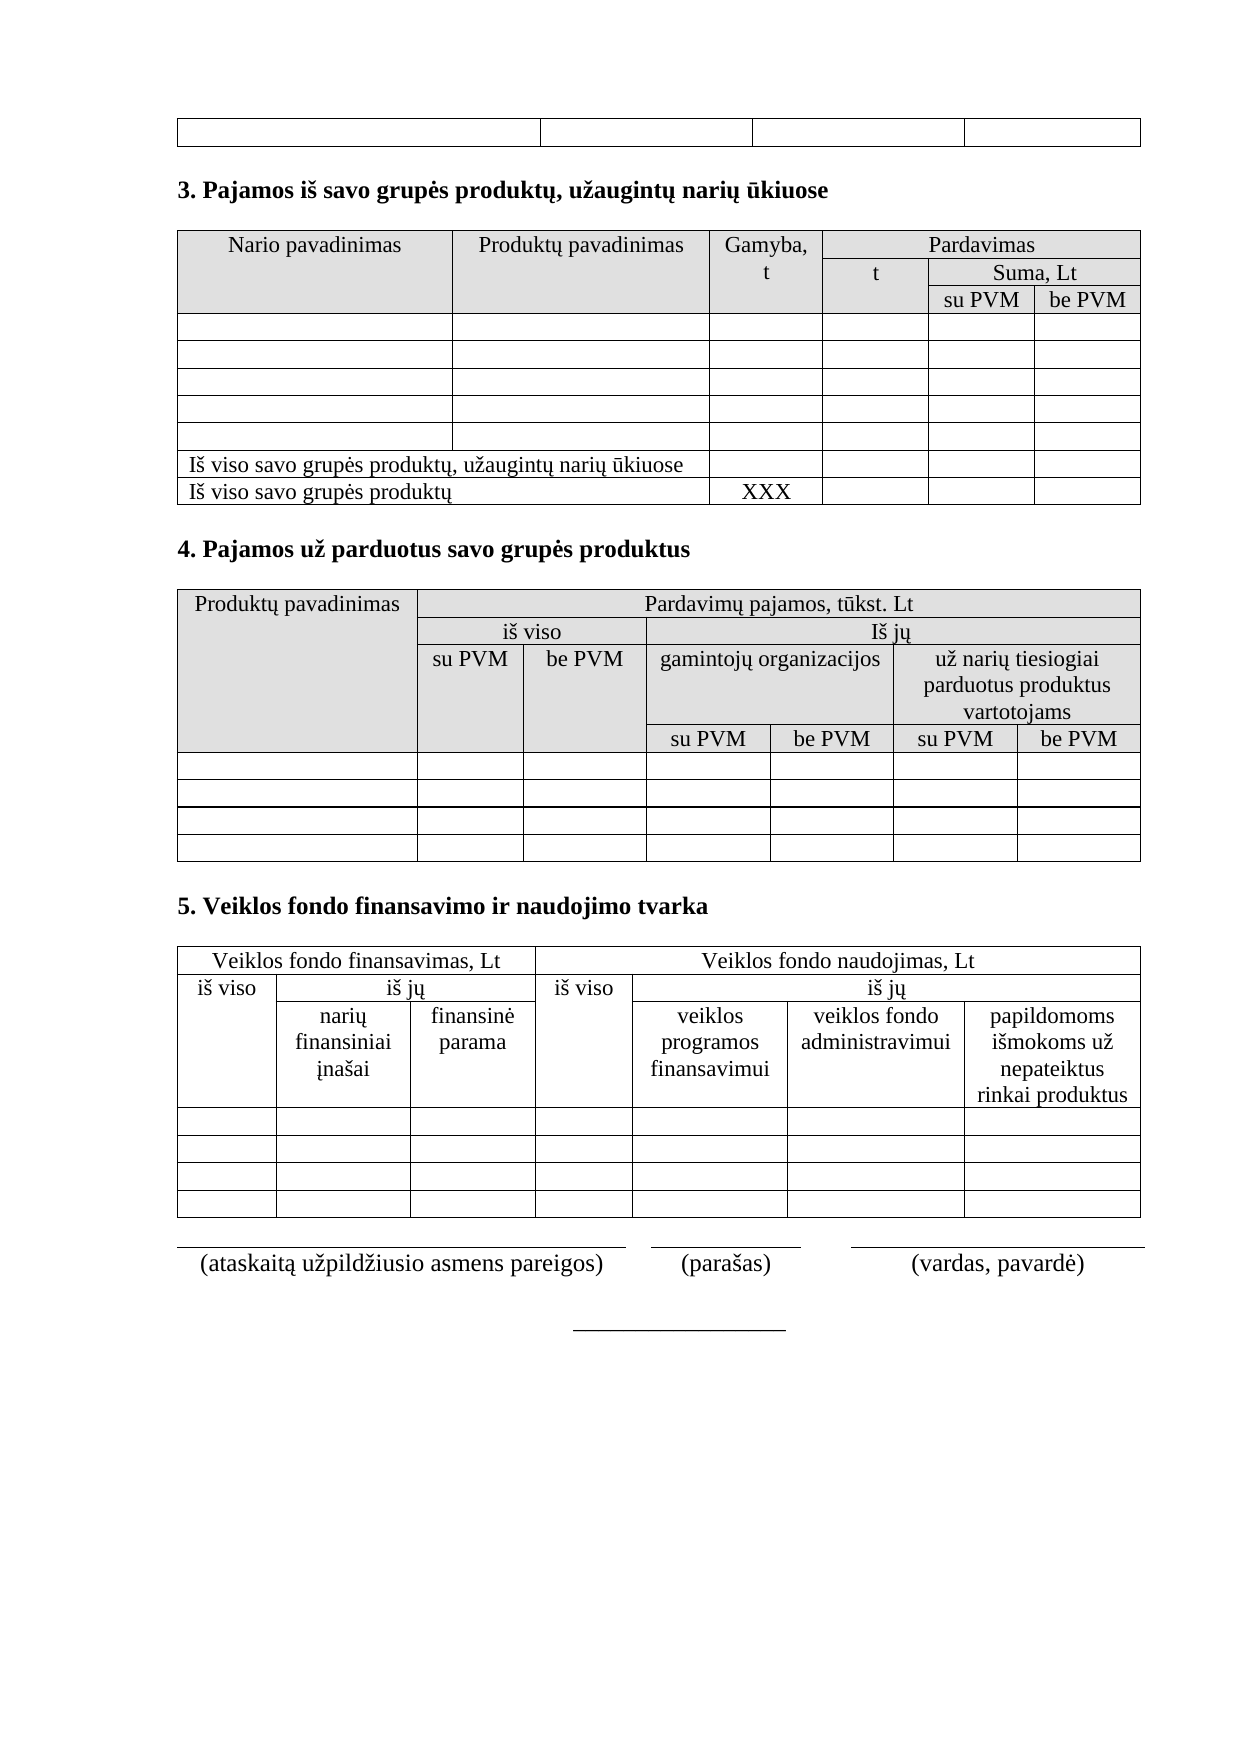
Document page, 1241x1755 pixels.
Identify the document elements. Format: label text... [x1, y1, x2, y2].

table_cell [633, 1108, 787, 1135]
table_cell [771, 808, 893, 834]
table_cell [965, 1136, 1140, 1162]
table_cell [178, 780, 417, 806]
table_cell [788, 1163, 964, 1189]
text 3. Pajamos iš savo grupės produktų, užaugintų narių ūkiuose [177, 175, 1181, 204]
table_cell veiklos programos finansavimui [633, 1002, 787, 1107]
table_cell Iš jų [647, 618, 1140, 644]
table_cell [929, 369, 1034, 395]
table_cell [1035, 314, 1140, 340]
table_cell be PVM [524, 645, 646, 752]
table_cell [178, 119, 540, 146]
table_cell [965, 119, 1140, 146]
table_cell [1018, 835, 1140, 861]
table_cell [536, 1191, 632, 1217]
table_cell [929, 314, 1034, 340]
table_cell [178, 753, 417, 779]
table_cell [647, 808, 770, 834]
table_cell su PVM [929, 286, 1034, 313]
table_cell [710, 341, 822, 367]
table_header Pardavimas [823, 231, 1140, 258]
table_cell [1035, 423, 1140, 449]
table_cell [823, 369, 928, 395]
table_cell [823, 478, 928, 504]
table_header [801, 1247, 851, 1276]
table_cell [178, 396, 452, 422]
table_cell [453, 314, 709, 340]
table_cell iš viso [178, 975, 276, 1107]
table_cell [965, 1163, 1140, 1189]
table_cell iš jų [633, 975, 1140, 1001]
table_cell finansinė parama [411, 1002, 535, 1107]
table_cell [633, 1136, 787, 1162]
table_cell [411, 1191, 535, 1217]
table_cell [633, 1191, 787, 1217]
table_cell [771, 835, 893, 861]
table_cell [178, 1136, 276, 1162]
table_cell iš viso [418, 618, 646, 644]
table_cell [710, 451, 822, 477]
table_cell [929, 478, 1034, 504]
table_cell [411, 1136, 535, 1162]
table_cell su PVM [894, 725, 1017, 752]
table_cell [277, 1163, 410, 1189]
table_cell Iš viso savo grupės produktų, užaugintų narių ūkiuose [178, 451, 709, 477]
table_cell [524, 753, 646, 779]
table_cell [453, 396, 709, 422]
table_cell [647, 753, 770, 779]
table_cell narių finansiniai įnašai [277, 1002, 410, 1107]
table_cell [633, 1163, 787, 1189]
table_cell [823, 314, 928, 340]
table_cell [929, 423, 1034, 449]
table_cell [929, 396, 1034, 422]
table_cell [1035, 396, 1140, 422]
table_cell [178, 369, 452, 395]
table_cell [788, 1191, 964, 1217]
table_cell [823, 396, 928, 422]
table_cell [1018, 808, 1140, 834]
table_cell [453, 341, 709, 367]
table_cell [453, 423, 709, 449]
table_cell [894, 780, 1017, 806]
table_cell [965, 1108, 1140, 1135]
table_cell veiklos fondo administravimui [788, 1002, 964, 1107]
table_cell [1035, 369, 1140, 395]
table_cell [453, 369, 709, 395]
table_cell [1035, 478, 1140, 504]
table_cell [536, 1163, 632, 1189]
table_header Produktų pavadinimas [178, 590, 417, 752]
text 5. Veiklos fondo finansavimo ir naudojimo tvarka [177, 891, 1181, 920]
text _________________ [177, 1305, 1181, 1334]
table_cell [647, 780, 770, 806]
table_cell [894, 835, 1017, 861]
table_cell [1018, 780, 1140, 806]
table_cell [823, 423, 928, 449]
table_header (ataskaitą užpildžiusio asmens pareigos) [177, 1248, 626, 1276]
table_cell [823, 451, 928, 477]
table_cell [411, 1163, 535, 1189]
table_cell už narių tiesiogiai parduotus produktus vartotojams [894, 645, 1140, 724]
table_cell [894, 808, 1017, 834]
table_cell [277, 1108, 410, 1135]
table_cell be PVM [771, 725, 893, 752]
table_cell [178, 1191, 276, 1217]
table_cell [771, 753, 893, 779]
table_cell [524, 835, 646, 861]
table_cell iš viso [536, 975, 632, 1107]
table_cell be PVM [1018, 725, 1140, 752]
table_header Pardavimų pajamos, tūkst. Lt [418, 590, 1140, 617]
table_cell [178, 1163, 276, 1189]
table_cell [536, 1136, 632, 1162]
table_header Nario pavadinimas [178, 231, 452, 313]
table_header [626, 1247, 651, 1276]
table_cell be PVM [1035, 286, 1140, 313]
table_cell [524, 780, 646, 806]
table_cell [277, 1191, 410, 1217]
table_cell [541, 119, 752, 146]
table_cell [178, 1108, 276, 1135]
table_header Produktų pavadinimas [453, 231, 709, 313]
table_cell [1018, 753, 1140, 779]
table_cell Iš viso savo grupės produktų [178, 478, 709, 504]
table_cell [178, 835, 417, 861]
table_cell [524, 808, 646, 834]
table_cell papildomoms išmokoms už nepateiktus rinkai produktus [965, 1002, 1140, 1107]
table_cell [710, 369, 822, 395]
table_cell iš jų [277, 975, 535, 1001]
table_cell [178, 341, 452, 367]
table_cell [178, 808, 417, 834]
table_cell [178, 423, 452, 449]
table_cell [710, 396, 822, 422]
table_cell [418, 780, 523, 806]
table_cell [929, 451, 1034, 477]
table_cell [277, 1136, 410, 1162]
table_cell su PVM [418, 645, 523, 752]
table_header (parašas) [651, 1248, 801, 1276]
table_header Veiklos fondo finansavimas, Lt [178, 947, 535, 973]
table_cell [710, 314, 822, 340]
table_cell [788, 1108, 964, 1135]
table_cell [411, 1108, 535, 1135]
table_cell [1035, 341, 1140, 367]
table_cell [536, 1108, 632, 1135]
table_cell [1035, 451, 1140, 477]
table_cell su PVM [647, 725, 770, 752]
table_cell [929, 341, 1034, 367]
table_cell gamintojų organizacijos [647, 645, 893, 724]
table_cell [753, 119, 964, 146]
table_cell Suma, Lt [929, 259, 1140, 285]
table_cell [647, 835, 770, 861]
table_cell [710, 423, 822, 449]
table_cell t [823, 259, 928, 313]
table_cell [418, 835, 523, 861]
table_header (vardas, pavardė) [851, 1248, 1144, 1276]
table_cell [178, 314, 452, 340]
table_cell [965, 1191, 1140, 1217]
table_cell [894, 753, 1017, 779]
table_header Veiklos fondo naudojimas, Lt [536, 947, 1140, 973]
table_cell [418, 808, 523, 834]
table_cell [418, 753, 523, 779]
table_header Gamyba, t [710, 231, 822, 313]
table_cell [788, 1136, 964, 1162]
table_cell XXX [710, 478, 822, 504]
table_cell [823, 341, 928, 367]
table_cell [771, 780, 893, 806]
text 4. Pajamos už parduotus savo grupės produktus [177, 534, 1181, 563]
